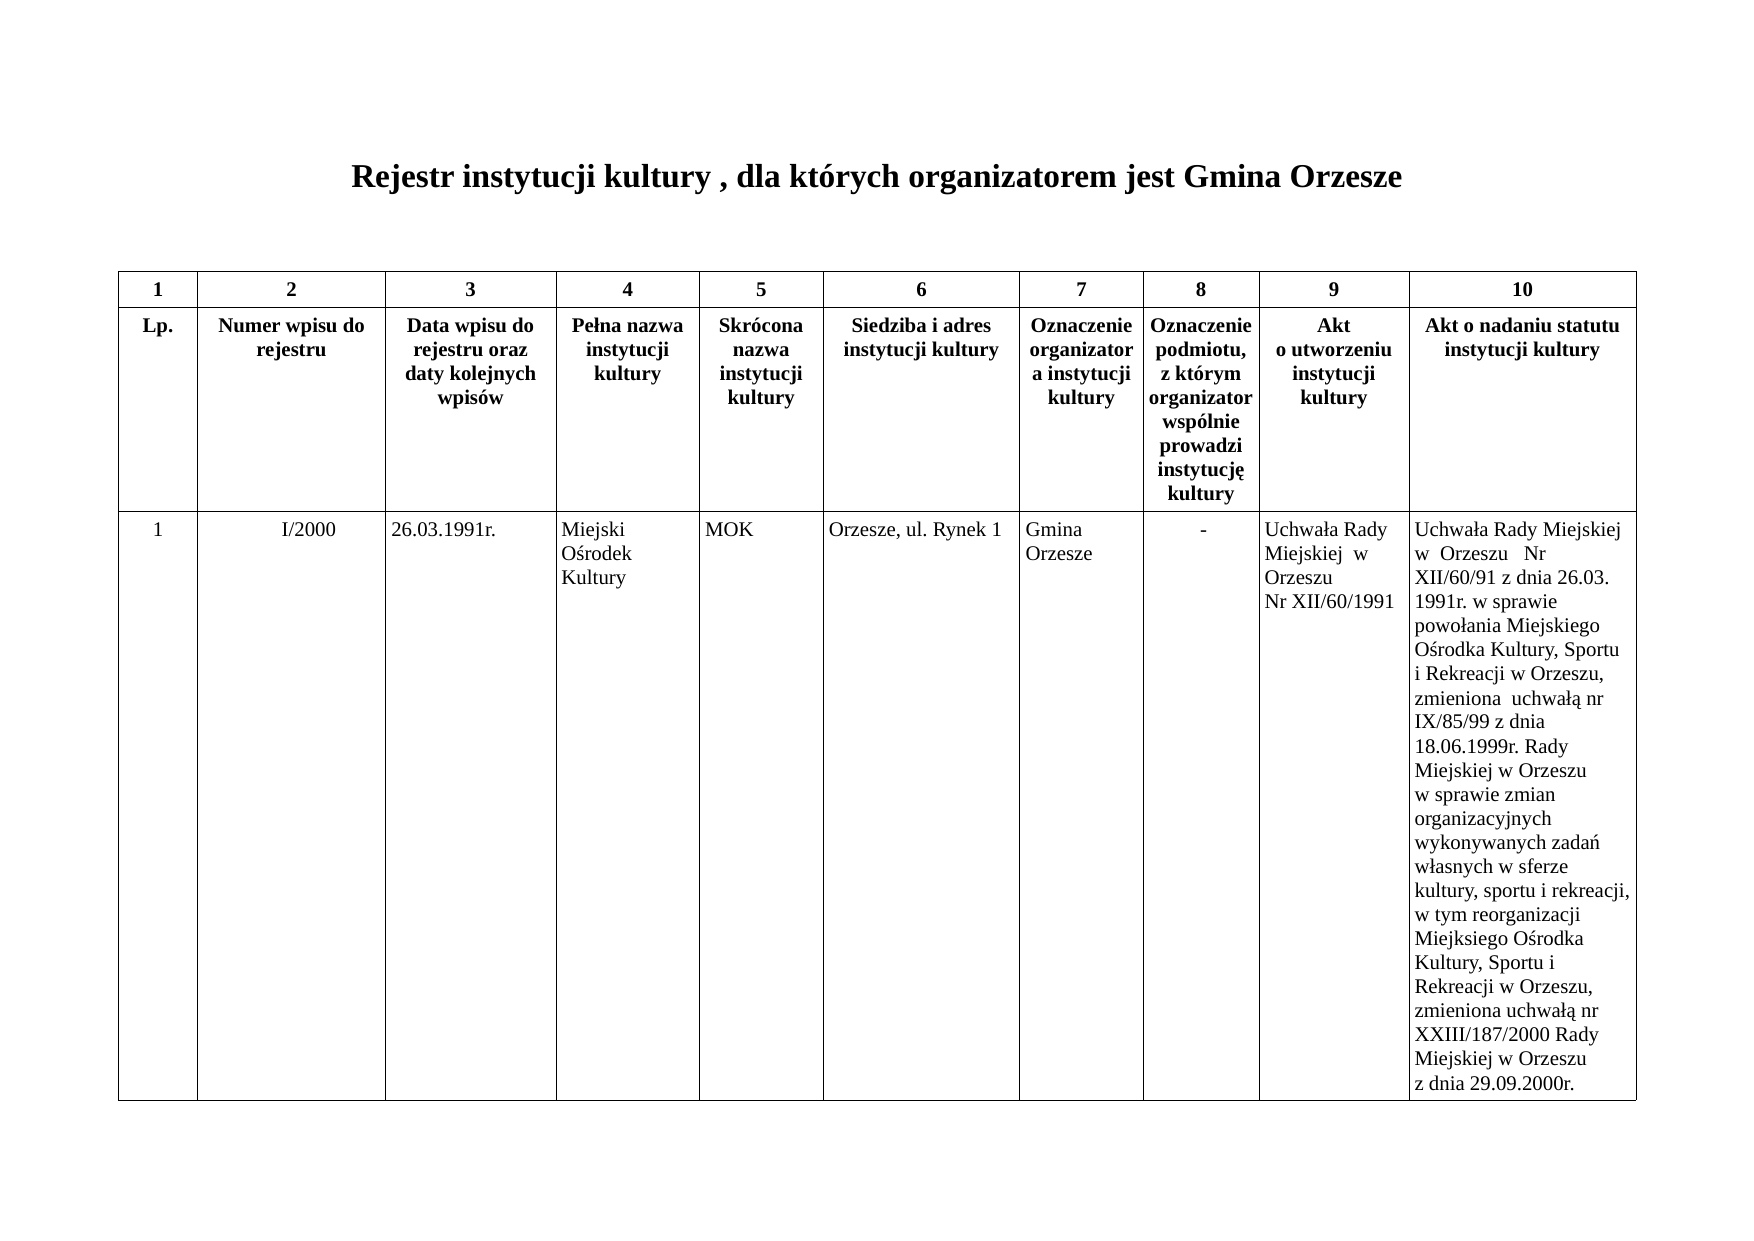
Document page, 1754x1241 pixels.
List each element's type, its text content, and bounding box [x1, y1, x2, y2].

table_cell MOK [700, 512, 823, 1100]
table_cell 26.03.1991r. [386, 512, 556, 1100]
table_header 8 [1144, 272, 1259, 307]
table_cell Data wpisu do rejestru oraz daty kolejnych wpisów [386, 308, 556, 511]
table_header 4 [557, 272, 699, 307]
table_cell Siedziba i adres instytucji kultury [824, 308, 1019, 511]
table_cell I/2000 [198, 512, 385, 1100]
table_header 9 [1260, 272, 1409, 307]
table_cell Uchwała Rady Miejskiej w Orzeszu Nr XII/60/1991 [1260, 512, 1409, 1100]
table_cell Numer wpisu do rejestru [198, 308, 385, 511]
table_cell Gmina Orzesze [1020, 512, 1143, 1100]
table_header 2 [198, 272, 385, 307]
table_cell 1 [119, 512, 197, 1100]
table_cell Lp. [119, 308, 197, 511]
table_header 6 [824, 272, 1019, 307]
table_cell Orzesze, ul. Rynek 1 [824, 512, 1019, 1100]
table_header 3 [386, 272, 556, 307]
table_cell Akt o utworzeniu instytucji kultury [1260, 308, 1409, 511]
table_cell Miejski Ośrodek Kultury [557, 512, 699, 1100]
table_cell Pełna nazwa instytucji kultury [557, 308, 699, 511]
table_cell - [1144, 512, 1259, 1100]
table_cell Oznaczenie podmiotu, z którym organizator wspólnie prowadzi instytucję kultury [1144, 308, 1259, 511]
table_header 5 [700, 272, 823, 307]
text Rejestr instytucji kultury , dla których organizatorem jest Gmina Orzesze [118, 156, 1636, 195]
table_cell Skrócona nazwa instytucji kultury [700, 308, 823, 511]
table_cell Oznaczenie organizatora instytucji kultury [1020, 308, 1143, 511]
table_header 1 [119, 272, 197, 307]
table_header 7 [1020, 272, 1143, 307]
table_header 10 [1410, 272, 1636, 307]
table_cell Uchwała Rady Miejskiej w Orzeszu Nr XII/60/91 z dnia 26.03. 1991r. w sprawie powołania Miejskiego Ośrodka Kultury, Sportu i Rekreacji w Orzeszu, zmieniona uchwałą nr IX/85/99 z dnia 18.06.1999r. Rady Miejskiej w Orzeszu w sprawie zmian organizacyjnych wykonywanych zadań własnych w sferze kultury, sportu i rekreacji, w tym reorganizacji Miejksiego Ośrodka Kultury, Sportu i Rekreacji w Orzeszu, zmieniona uchwałą nr XXIII/187/2000 Rady Miejskiej w Orzeszu z dnia 29.09.2000r. [1410, 512, 1636, 1100]
table_cell Akt o nadaniu statutu instytucji kultury [1410, 308, 1636, 511]
